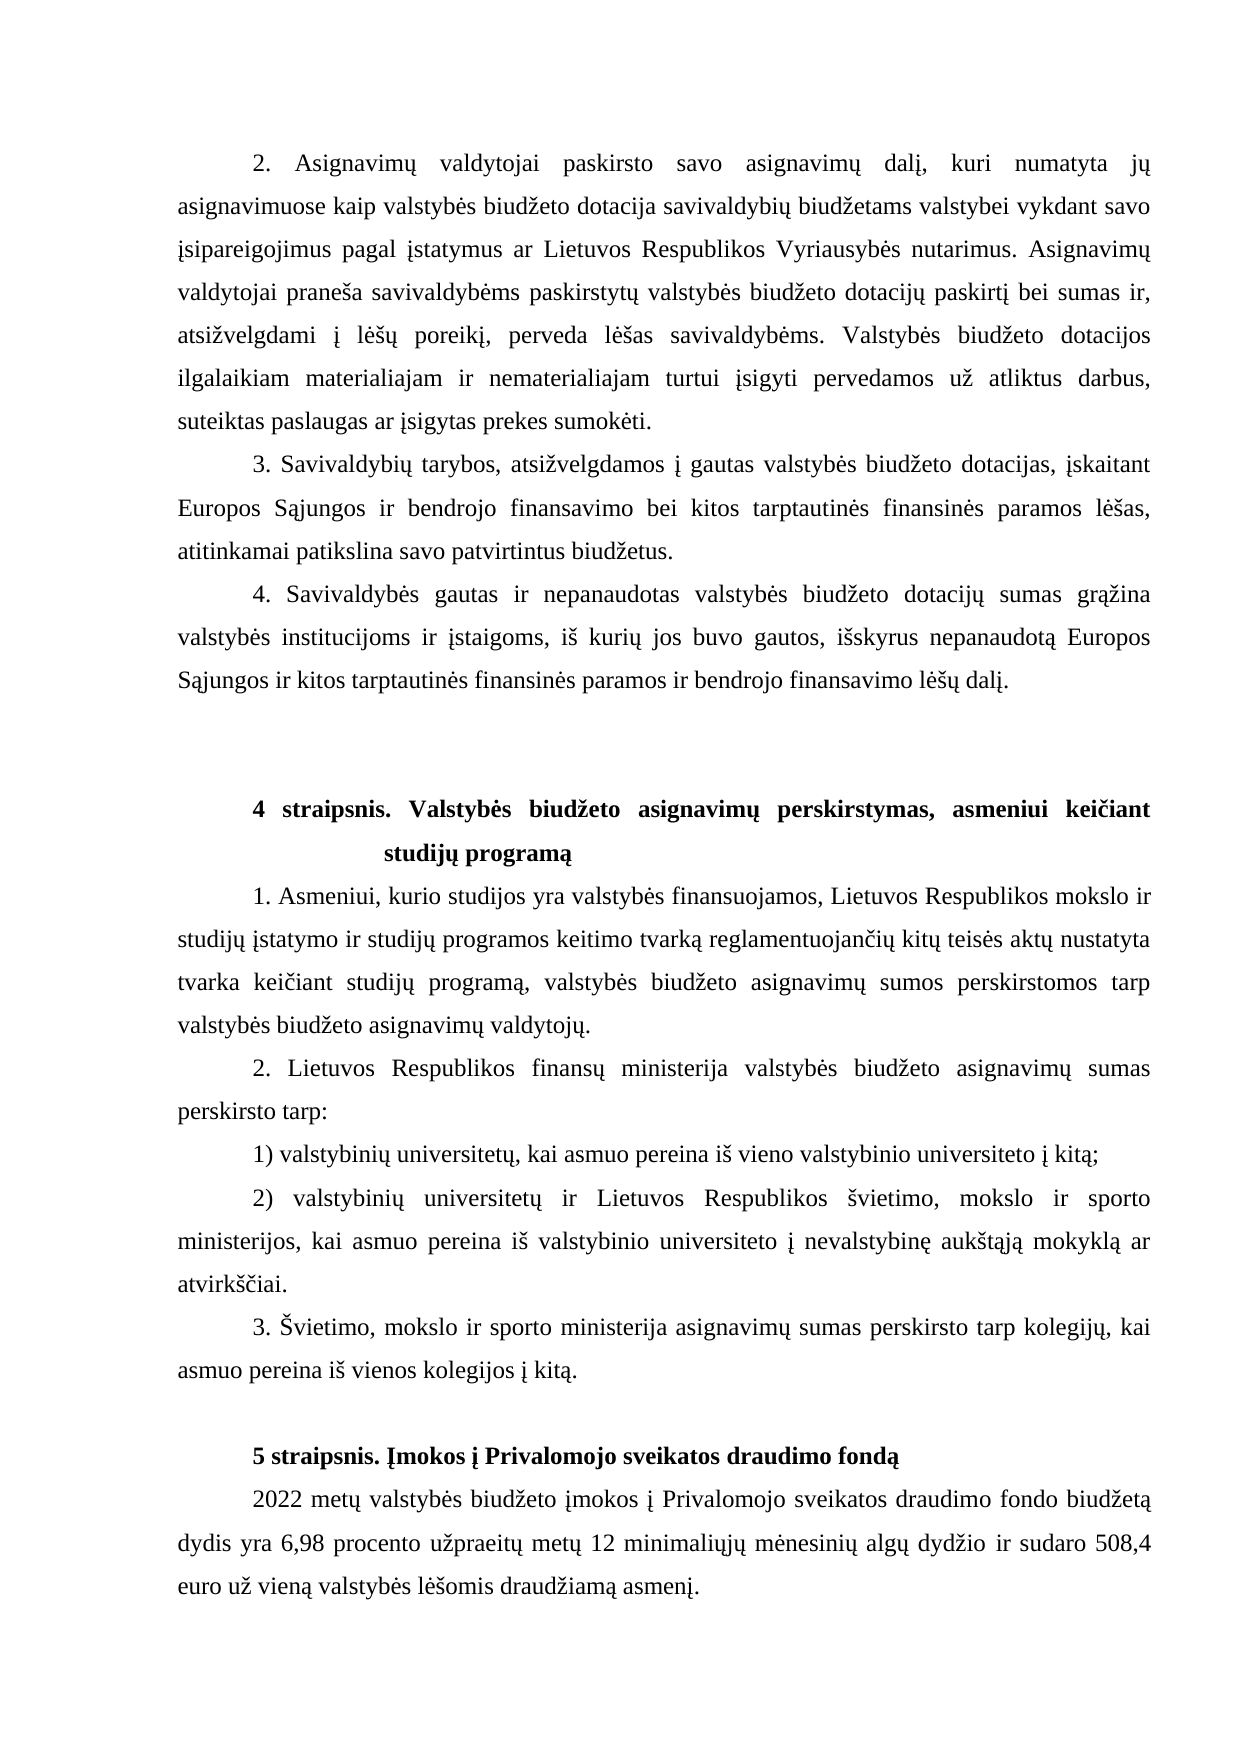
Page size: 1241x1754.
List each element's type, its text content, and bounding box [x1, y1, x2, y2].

text 5 straipsnis. Įmokos į Privalomojo sveikatos draudimo fondą [177, 1441, 1152, 1470]
text 2) valstybinių universitetų ir Lietuvos Respublikos švietimo, mokslo ir sporto ministerijos, kai asmuo pereina iš valstybinio universiteto į nevalstybinę aukštąją mokyklą ar atvirkščiai. [177, 1183, 1152, 1298]
text 2. Lietuvos Respublikos finansų ministerija valstybės biudžeto asignavimų sumas perskirsto tarp: [177, 1053, 1152, 1125]
text 1) valstybinių universitetų, kai asmuo pereina iš vieno valstybinio universiteto į kitą; [177, 1139, 1152, 1168]
text 4 straipsnis. Valstybės biudžeto asignavimų perskirstymas, asmeniui keičiant studijų programą [252, 794, 1152, 866]
text 2022 metų valstybės biudžeto įmokos į Privalomojo sveikatos draudimo fondo biudžetą dydis yra 6,98 procento užpraeitų metų 12 minimaliųjų mėnesinių algų dydžio ir sudaro 508,4 euro už vieną valstybės lėšomis draudžiamą asmenį. [177, 1484, 1152, 1599]
text 2. Asignavimų valdytojai paskirsto savo asignavimų dalį, kuri numatyta jų asignavimuose kaip valstybės biudžeto dotacija savivaldybių biudžetams valstybei vykdant savo įsipareigojimus pagal įstatymus ar Lietuvos Respublikos Vyriausybės nutarimus. Asignavimų valdytojai praneša savivaldybėms paskirstytų valstybės biudžeto dotacijų paskirtį bei sumas ir, atsižvelgdami į lėšų poreikį, perveda lėšas savivaldybėms. Valstybės biudžeto dotacijos ilgalaikiam materialiajam ir nematerialiajam turtui įsigyti pervedamos už atliktus darbus, suteiktas paslaugas ar įsigytas prekes sumokėti. [177, 148, 1152, 435]
text 1. Asmeniui, kurio studijos yra valstybės finansuojamos, Lietuvos Respublikos mokslo ir studijų įstatymo ir studijų programos keitimo tvarką reglamentuojančių kitų teisės aktų nustatyta tvarka keičiant studijų programą, valstybės biudžeto asignavimų sumos perskirstomos tarp valstybės biudžeto asignavimų valdytojų. [177, 881, 1152, 1039]
text 3. Švietimo, mokslo ir sporto ministerija asignavimų sumas perskirsto tarp kolegijų, kai asmuo pereina iš vienos kolegijos į kitą. [177, 1312, 1152, 1384]
text 3. Savivaldybių tarybos, atsižvelgdamos į gautas valstybės biudžeto dotacijas, įskaitant Europos Sąjungos ir bendrojo finansavimo bei kitos tarptautinės finansinės paramos lėšas, atitinkamai patikslina savo patvirtintus biudžetus. [177, 449, 1152, 564]
text 4. Savivaldybės gautas ir nepanaudotas valstybės biudžeto dotacijų sumas grąžina valstybės institucijoms ir įstaigoms, iš kurių jos buvo gautos, išskyrus nepanaudotą Europos Sąjungos ir kitos tarptautinės finansinės paramos ir bendrojo finansavimo lėšų dalį. [177, 579, 1152, 694]
